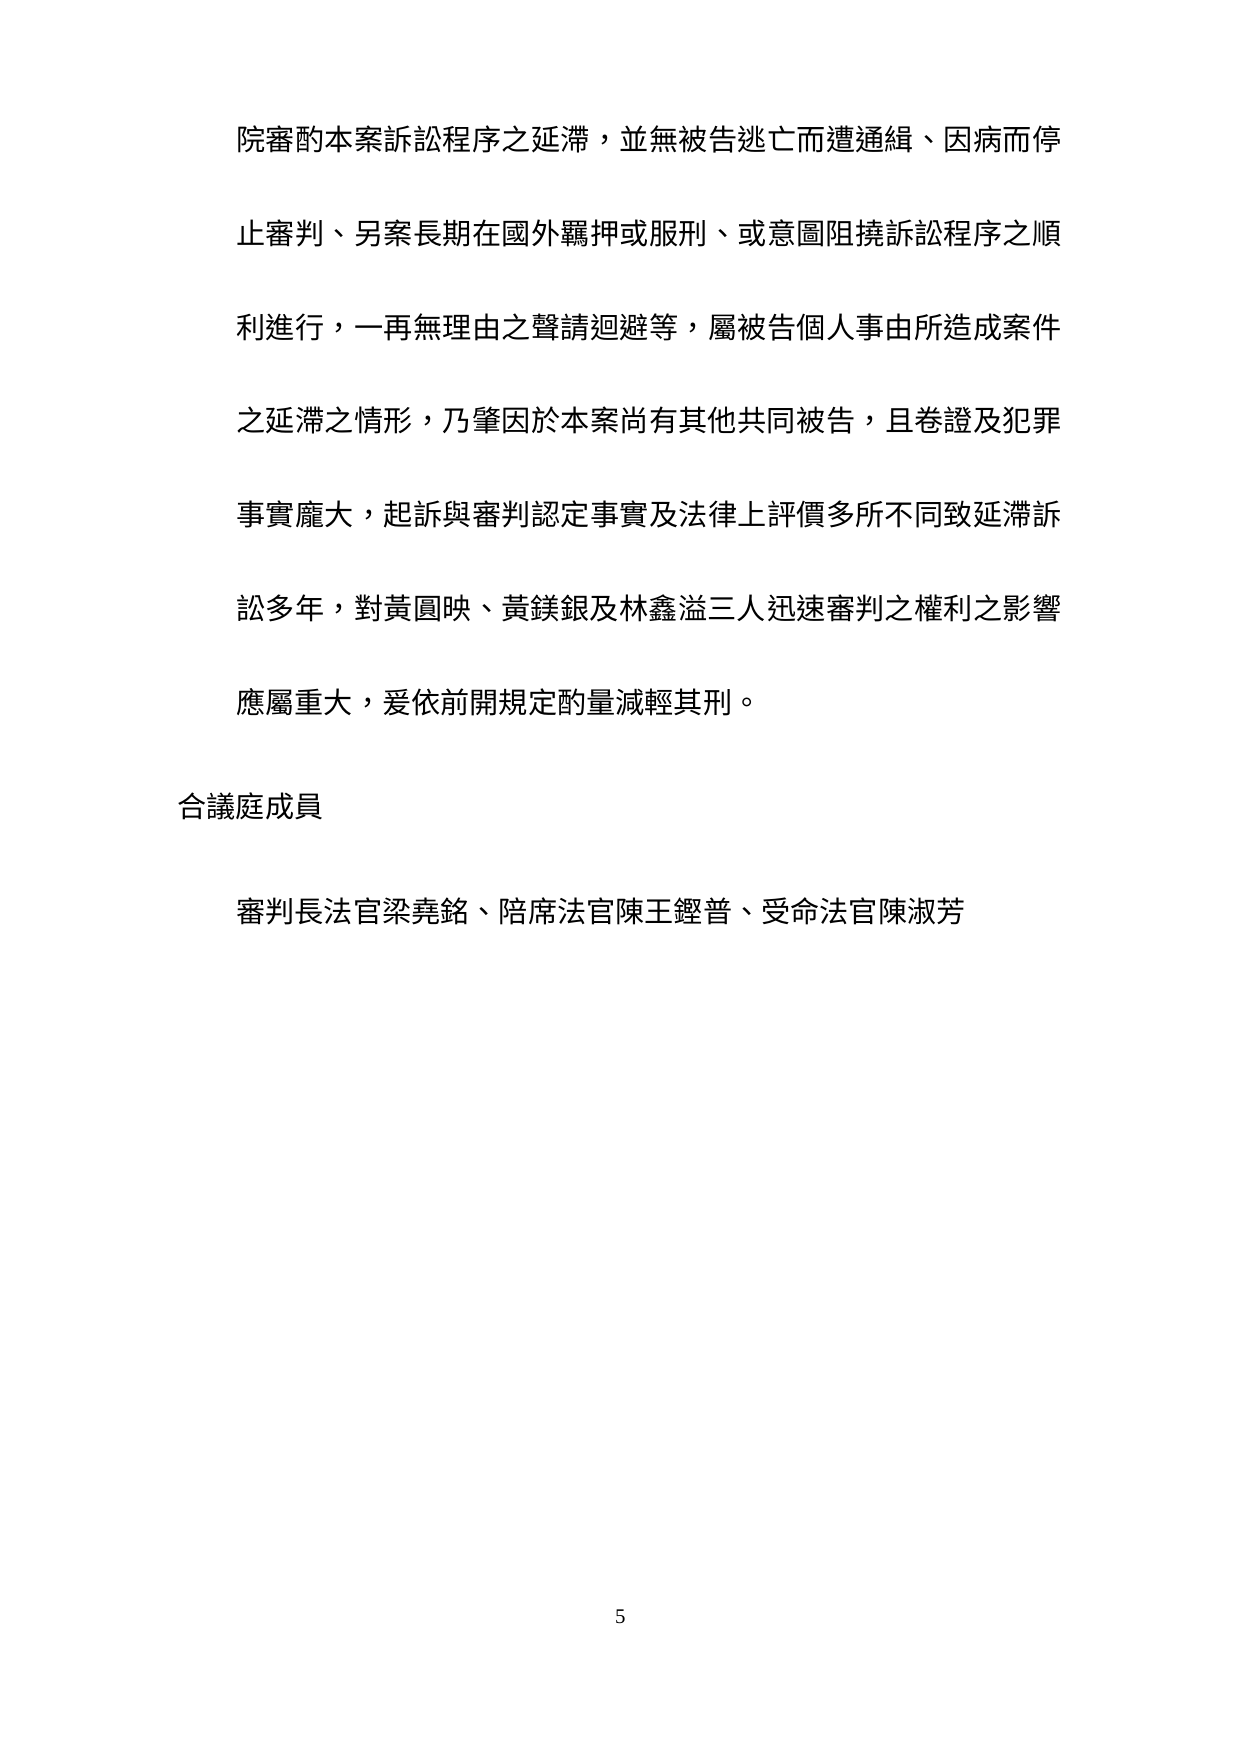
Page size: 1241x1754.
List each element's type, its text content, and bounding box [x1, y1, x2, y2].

text 合議庭成員 [177, 763, 1063, 826]
text 另「自第一審繫屬日起已逾八年未能判決確定之案件，除依法應諭知無罪判決者外，法院依職權或被告之聲請，審酌下列事項，認侵害被告受迅速審判之權利，且情節重大，有予適當救濟之必要者，應減輕其刑：(一)訴訟程序之延滯，是否係因被告之事由。(二)案件在法律及事實上之複雜程度與訴訟程序延滯之衡平關係。(三)其他與迅速審判有關之事項。」刑事妥速審判法第7條定有明文。查本案於100年5月17日繫屬於第一審法院，故自第一審繫屬日起，迄本院109年5月19日之審判期日已逾8年，本院審酌本案訴訟程序之延滯，並無被告逃亡而遭通緝、因病而停止審判、另案長期在國外羈押或服刑、或意圖阻撓訴訟程序之順利進行，一再無理由之聲請迴避等，屬被告個人事由所造成案件之延滯之情形，乃肇因於本案尚有其他共同被告，且卷證及犯罪事實龐大，起訴與審判認定事實及法律上評價多所不同致延滯訴訟多年，對黃圓映、黃鎂銀及林鑫溢三人迅速審判之權利之影響應屬重大，爰依前開規定酌量減輕其刑。 [236, 96, 1063, 721]
text 審判長法官梁堯銘、陪席法官陳王鏗普、受命法官陳淑芳 [227, 868, 1063, 930]
